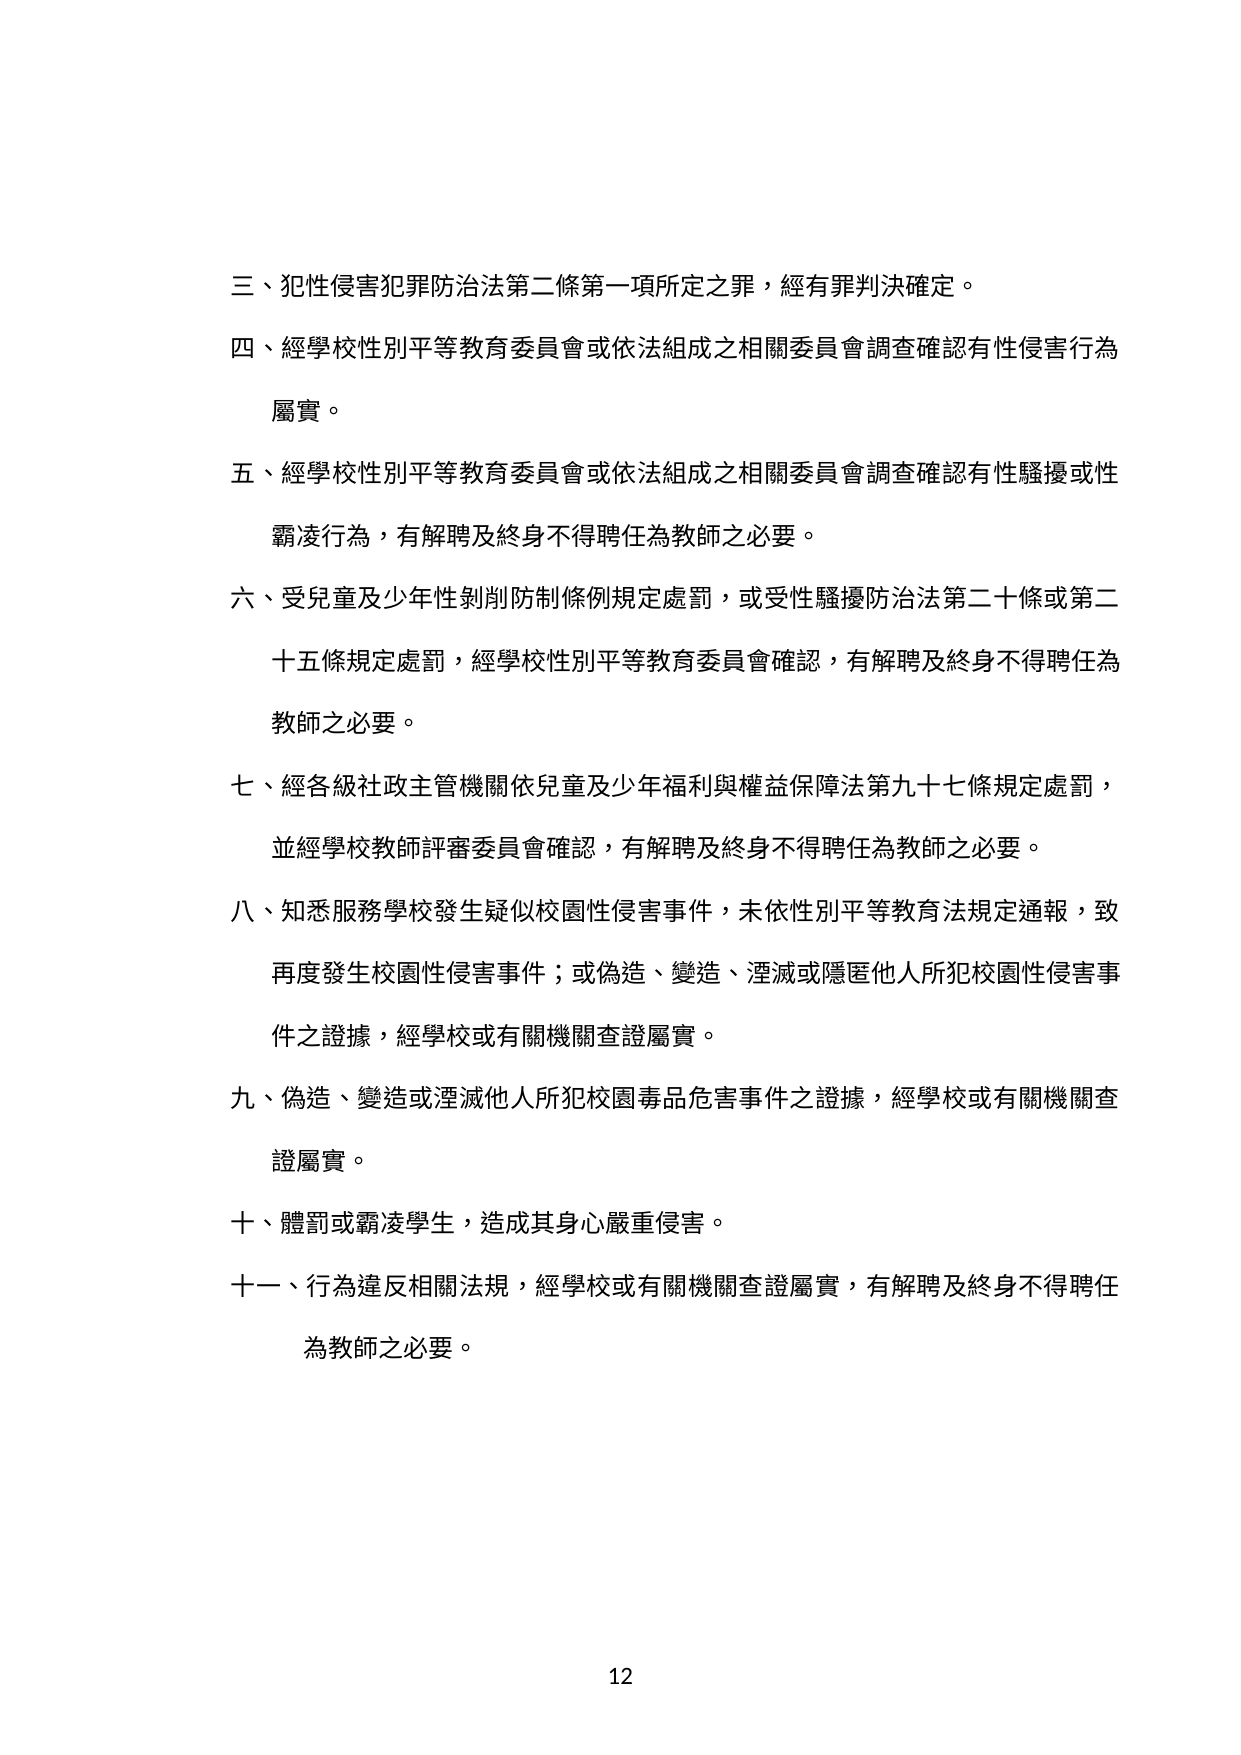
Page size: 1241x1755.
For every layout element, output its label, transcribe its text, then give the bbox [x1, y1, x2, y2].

text 八、知悉服務學校發生疑似校園性侵害事件，未依性別平等教育法規定通報，致再度發生校園性侵害事件；或偽造、變造、湮滅或隱匿他人所犯校園性侵害事件之證據，經學校或有關機關查證屬實。 [230, 868, 1122, 1055]
text 七、經各級社政主管機關依兒童及少年福利與權益保障法第九十七條規定處罰，並經學校教師評審委員會確認，有解聘及終身不得聘任為教師之必要。 [230, 743, 1122, 868]
text 六、受兒童及少年性剝削防制條例規定處罰，或受性騷擾防治法第二十條或第二十五條規定處罰，經學校性別平等教育委員會確認，有解聘及終身不得聘任為教師之必要。 [230, 555, 1122, 743]
text 十一、行為違反相關法規，經學校或有關機關查證屬實，有解聘及終身不得聘任為教師之必要。 [230, 1243, 1122, 1368]
text 九、偽造、變造或湮滅他人所犯校園毒品危害事件之證據，經學校或有關機關查證屬實。 [230, 1055, 1122, 1180]
text 五、經學校性別平等教育委員會或依法組成之相關委員會調查確認有性騷擾或性霸凌行為，有解聘及終身不得聘任為教師之必要。 [230, 430, 1122, 555]
text 三、犯性侵害犯罪防治法第二條第一項所定之罪，經有罪判決確定。 [230, 243, 1122, 305]
text 四、經學校性別平等教育委員會或依法組成之相關委員會調查確認有性侵害行為屬實。 [230, 305, 1122, 430]
text 十、體罰或霸凌學生，造成其身心嚴重侵害。 [230, 1180, 1122, 1243]
